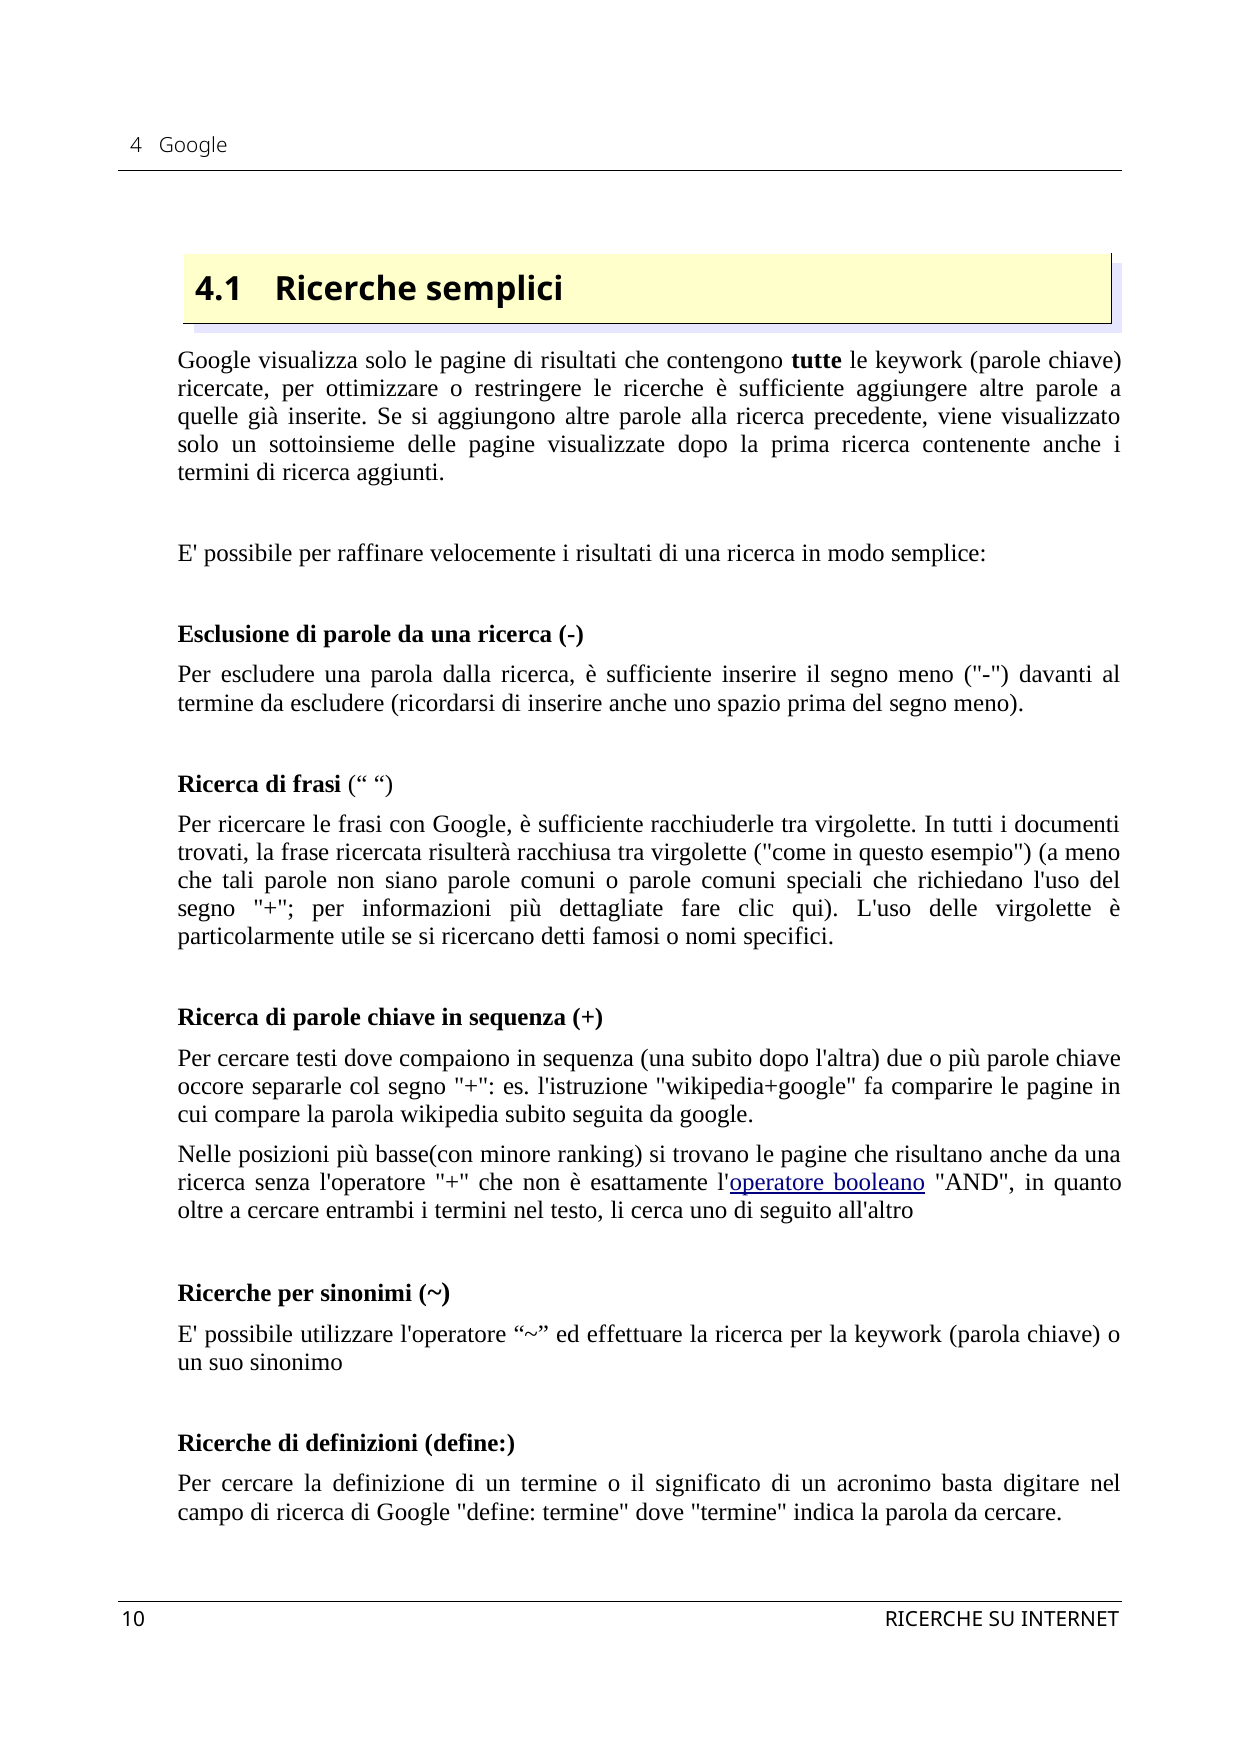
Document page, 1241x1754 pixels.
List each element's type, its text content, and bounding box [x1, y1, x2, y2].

text Google visualizza solo le pagine di risultati che contengono tutte le keywork (parole chiave) ricercate, per ottimizzare o restringere le ricerche è sufficiente aggiungere altre parole a quelle già inserite. Se si aggiungono altre parole alla ricerca precedente, viene visualizzato solo un sottoinsieme delle pagine visualizzate dopo la prima ricerca contenente anche i termini di ricerca aggiunti. [177, 346, 1122, 486]
subtitle Ricerche semplici [184, 254, 1111, 323]
text E' possibile utilizzare l'operatore “~” ed effettuare la ricerca per la keywork (parola chiave) o un suo sinonimo [177, 1320, 1122, 1376]
text Ricerche per sinonimi (~) [177, 1277, 1122, 1307]
text Ricerca di frasi (“ “) [177, 769, 1122, 797]
text Esclusione di parole da una ricerca (-) [177, 620, 1122, 648]
text Per cercare la definizione di un termine o il significato di un acronimo basta digitare nel campo di ricerca di Google "define: termine" dove "termine" indica la parola da cercare. [177, 1469, 1122, 1525]
text Ricerche di definizioni (define:) [177, 1429, 1122, 1457]
text Per cercare testi dove compaiono in sequenza (una subito dopo l'altra) due o più parole chiave occore separarle col segno "+": es. l'istruzione "wikipedia+google" fa comparire le pagine in cui compare la parola wikipedia subito seguita da google. [177, 1044, 1122, 1128]
text E' possibile per raffinare velocemente i risultati di una ricerca in modo semplice: [177, 539, 1122, 567]
text Nelle posizioni più basse(con minore ranking) si trovano le pagine che risultano anche da una ricerca senza l'operatore "+" che non è esattamente l'operatore booleano "AND", in quanto oltre a cercare entrambi i termini nel testo, li cerca uno di seguito all'altro [177, 1140, 1122, 1224]
text Per ricercare le frasi con Google, è sufficiente racchiuderle tra virgolette. In tutti i documenti trovati, la frase ricercata risulterà racchiusa tra virgolette ("come in questo esempio") (a meno che tali parole non siano parole comuni o parole comuni speciali che richiedano l'uso del segno "+"; per informazioni più dettagliate fare clic qui). L'uso delle virgolette è particolarmente utile se si ricercano detti famosi o nomi specifici. [177, 810, 1122, 950]
text Ricerca di parole chiave in sequenza (+) [177, 1003, 1122, 1031]
text Per escludere una parola dalla ricerca, è sufficiente inserire il segno meno ("-") davanti al termine da escludere (ricordarsi di inserire anche uno spazio prima del segno meno). [177, 660, 1122, 716]
